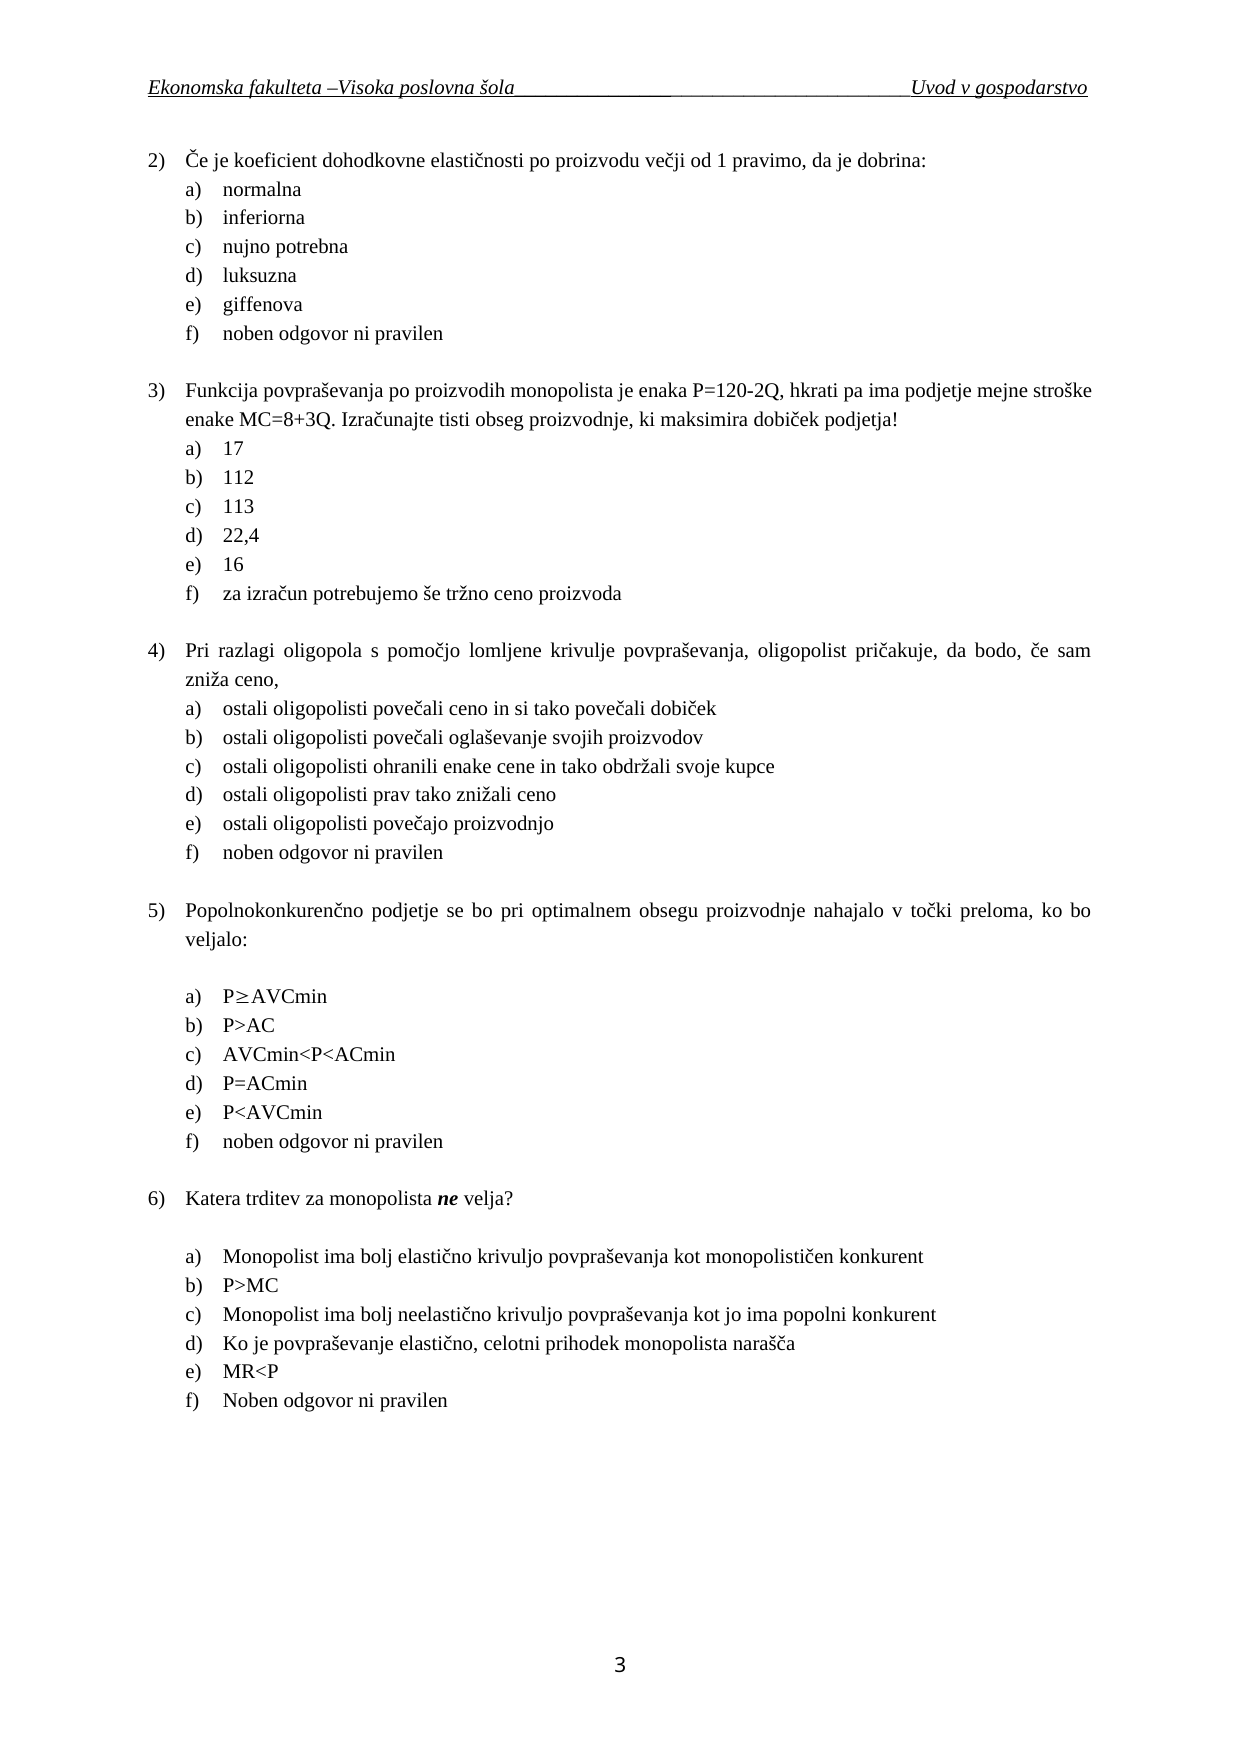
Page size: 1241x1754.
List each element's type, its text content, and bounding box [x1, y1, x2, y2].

list Funkcija povpraševanja po proizvodih monopolista je enaka P=120-2Q, hkrati pa ima podjetje mejne stroške enake MC=8+3Q. Izračunajte tisti obseg proizvodnje, ki maksimira dobiček podjetja! [148, 378, 1093, 431]
list Monopolist ima bolj neelastično krivuljo povpraševanja kot jo ima popolni konkurent [185, 1302, 1093, 1326]
list 16 [185, 552, 1093, 576]
list MR<P [185, 1359, 1093, 1383]
list luksuzna [185, 263, 1093, 287]
list ostali oligopolisti prav tako znižali ceno [185, 782, 1093, 806]
list AVCmin<P<ACmin [185, 1042, 1093, 1066]
list 113 [185, 494, 1093, 518]
list Katera trditev za monopolista ne velja? [148, 1186, 1093, 1210]
list inferiorna [185, 205, 1093, 229]
list ostali oligopolisti povečali ceno in si tako povečali dobiček [185, 696, 1093, 720]
list giffenova [185, 292, 1093, 316]
list Noben odgovor ni pravilen [185, 1388, 1093, 1412]
list noben odgovor ni pravilen [185, 840, 1093, 864]
list Popolnokonkurenčno podjetje se bo pri optimalnem obsegu proizvodnje nahajalo v točki preloma, ko bo veljalo: [148, 898, 1093, 951]
list P=ACmin [185, 1071, 1093, 1095]
list P<AVCmin [185, 1100, 1093, 1124]
list noben odgovor ni pravilen [185, 321, 1093, 345]
list PAVCmin [185, 984, 1093, 1008]
list 112 [185, 465, 1093, 489]
list Pri razlagi oligopola s pomočjo lomljene krivulje povpraševanja, oligopolist pričakuje, da bodo, če sam zniža ceno, [148, 638, 1093, 691]
list 17 [185, 436, 1093, 460]
list Če je koeficient dohodkovne elastičnosti po proizvodu večji od 1 pravimo, da je dobrina: [148, 148, 1093, 172]
list P>AC [185, 1013, 1093, 1037]
list Ko je povpraševanje elastično, celotni prihodek monopolista narašča [185, 1331, 1093, 1355]
list normalna [185, 176, 1093, 201]
list nujno potrebna [185, 234, 1093, 258]
list ostali oligopolisti povečajo proizvodnjo [185, 811, 1093, 835]
list noben odgovor ni pravilen [185, 1129, 1093, 1153]
list za izračun potrebujemo še tržno ceno proizvoda [185, 580, 1093, 604]
list 22,4 [185, 523, 1093, 547]
list P>MC [185, 1273, 1093, 1297]
list ostali oligopolisti povečali oglaševanje svojih proizvodov [185, 725, 1093, 749]
list ostali oligopolisti ohranili enake cene in tako obdržali svoje kupce [185, 753, 1093, 778]
list Monopolist ima bolj elastično krivuljo povpraševanja kot monopolističen konkurent [185, 1244, 1093, 1268]
